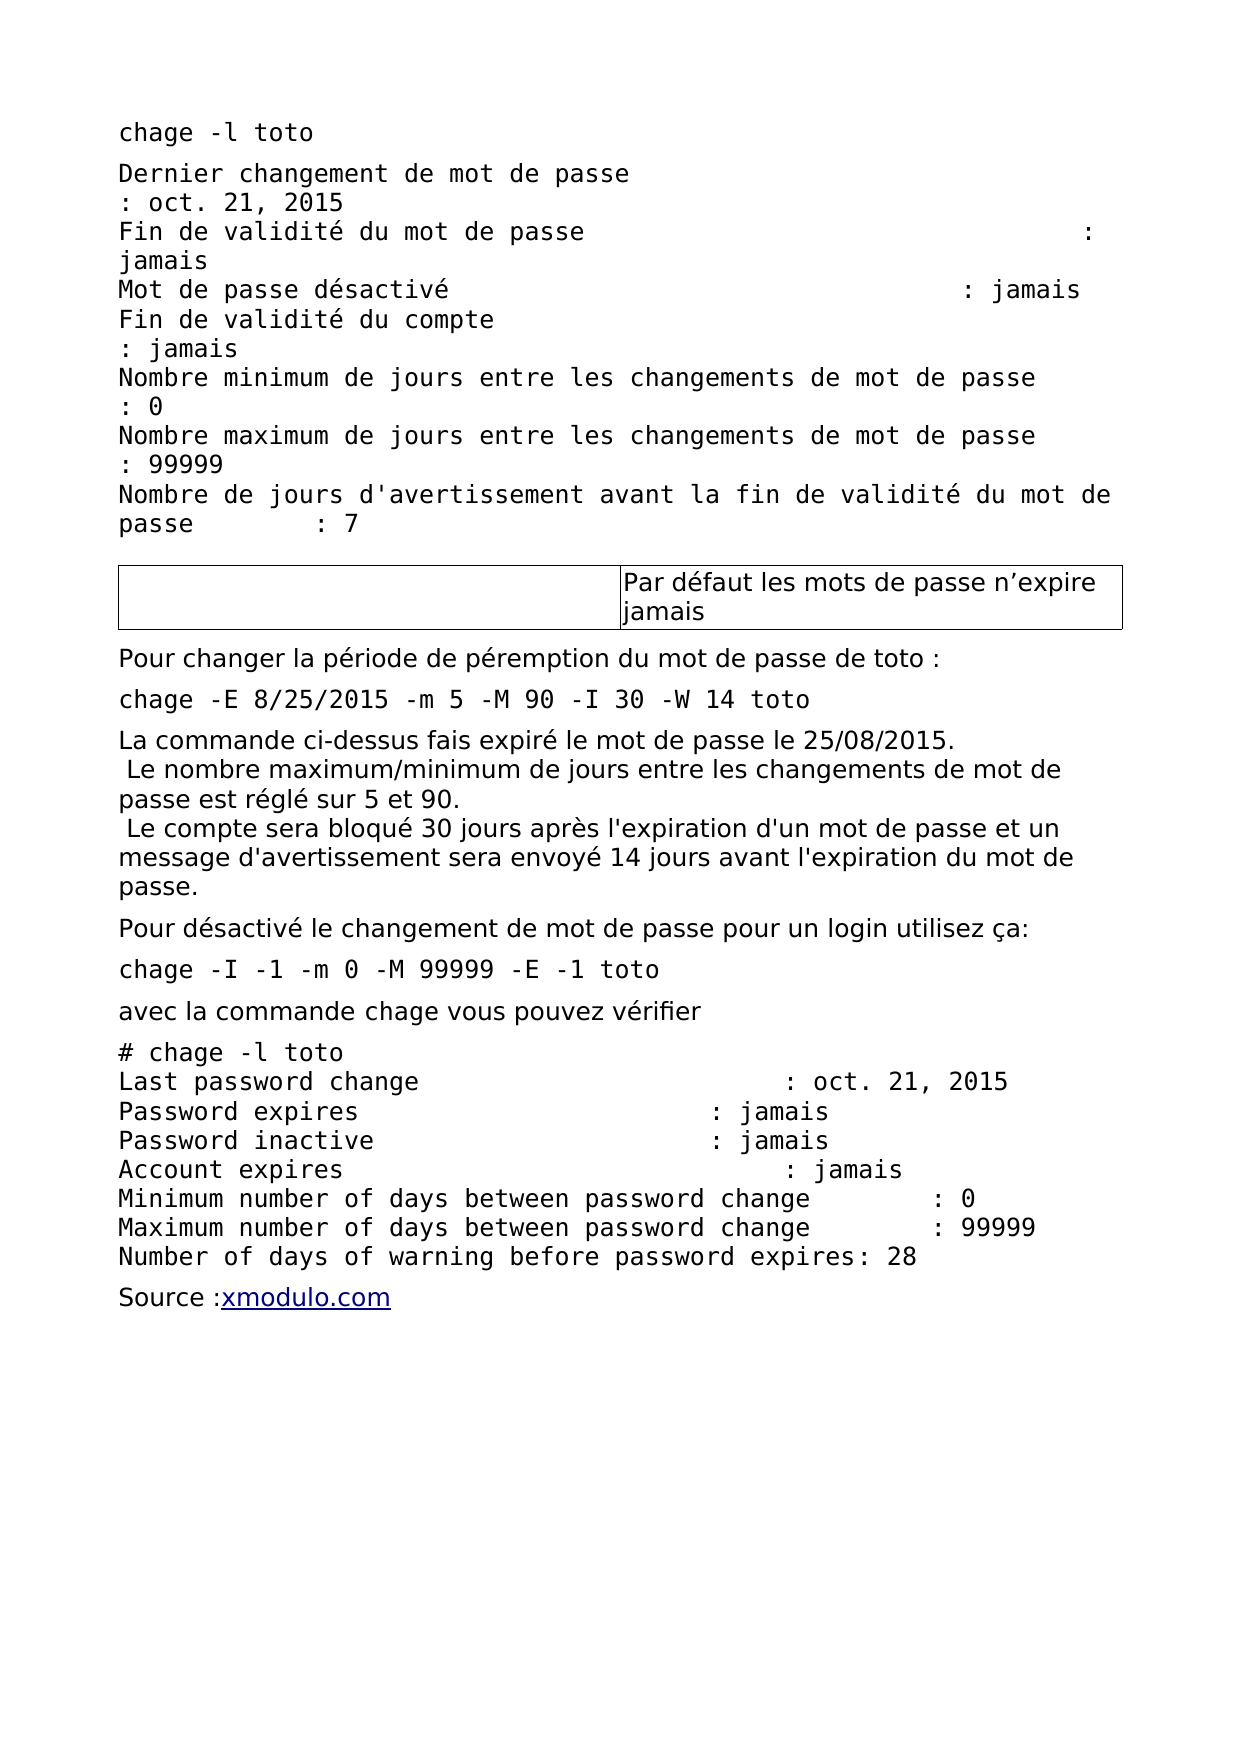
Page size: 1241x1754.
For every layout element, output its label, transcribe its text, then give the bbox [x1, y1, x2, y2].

text chage -l toto [118, 118, 1122, 147]
text avec la commande chage vous pouvez vérifier [118, 997, 1122, 1026]
text Source :xmodulo.com [118, 1283, 1122, 1313]
text chage -I -1 -m 0 -M 99999 -E -1 toto [118, 956, 1122, 985]
text # chage -l toto Last password change : oct. 21, 2015 Password expires : jamais Password inactive : jamais Account expires : jamais Minimum number of days between password change : 0 Maximum number of days between password change : 99999 Number of days of warning before password expires : 28 [118, 1038, 1122, 1272]
table_header [119, 566, 620, 629]
text chage -E 8/25/2015 -m 5 -M 90 -I 30 -W 14 toto [118, 686, 1122, 715]
text Dernier changement de mot de passe : oct. 21, 2015 Fin de validité du mot de passe : jamais Mot de passe désactivé : jamais Fin de validité du compte : jamais Nombre minimum de jours entre les changements de mot de passe : 0 Nombre maximum de jours entre les changements de mot de passe : 99999 Nombre de jours d'avertissement avant la fin de validité du mot de passe : 7 [118, 159, 1122, 538]
table_header Par défaut les mots de passe n’expire jamais [621, 566, 1122, 629]
text Pour désactivé le changement de mot de passe pour un login utilisez ça: [118, 914, 1122, 943]
text La commande ci-dessus fais expiré le mot de passe le 25/08/2015. Le nombre maximum/minimum de jours entre les changements de mot de passe est réglé sur 5 et 90. Le compte sera bloqué 30 jours après l'expiration d'un mot de passe et un message d'avertissement sera envoyé 14 jours avant l'expiration du mot de passe. [118, 727, 1122, 902]
text Pour changer la période de péremption du mot de passe de toto : [118, 644, 1122, 673]
